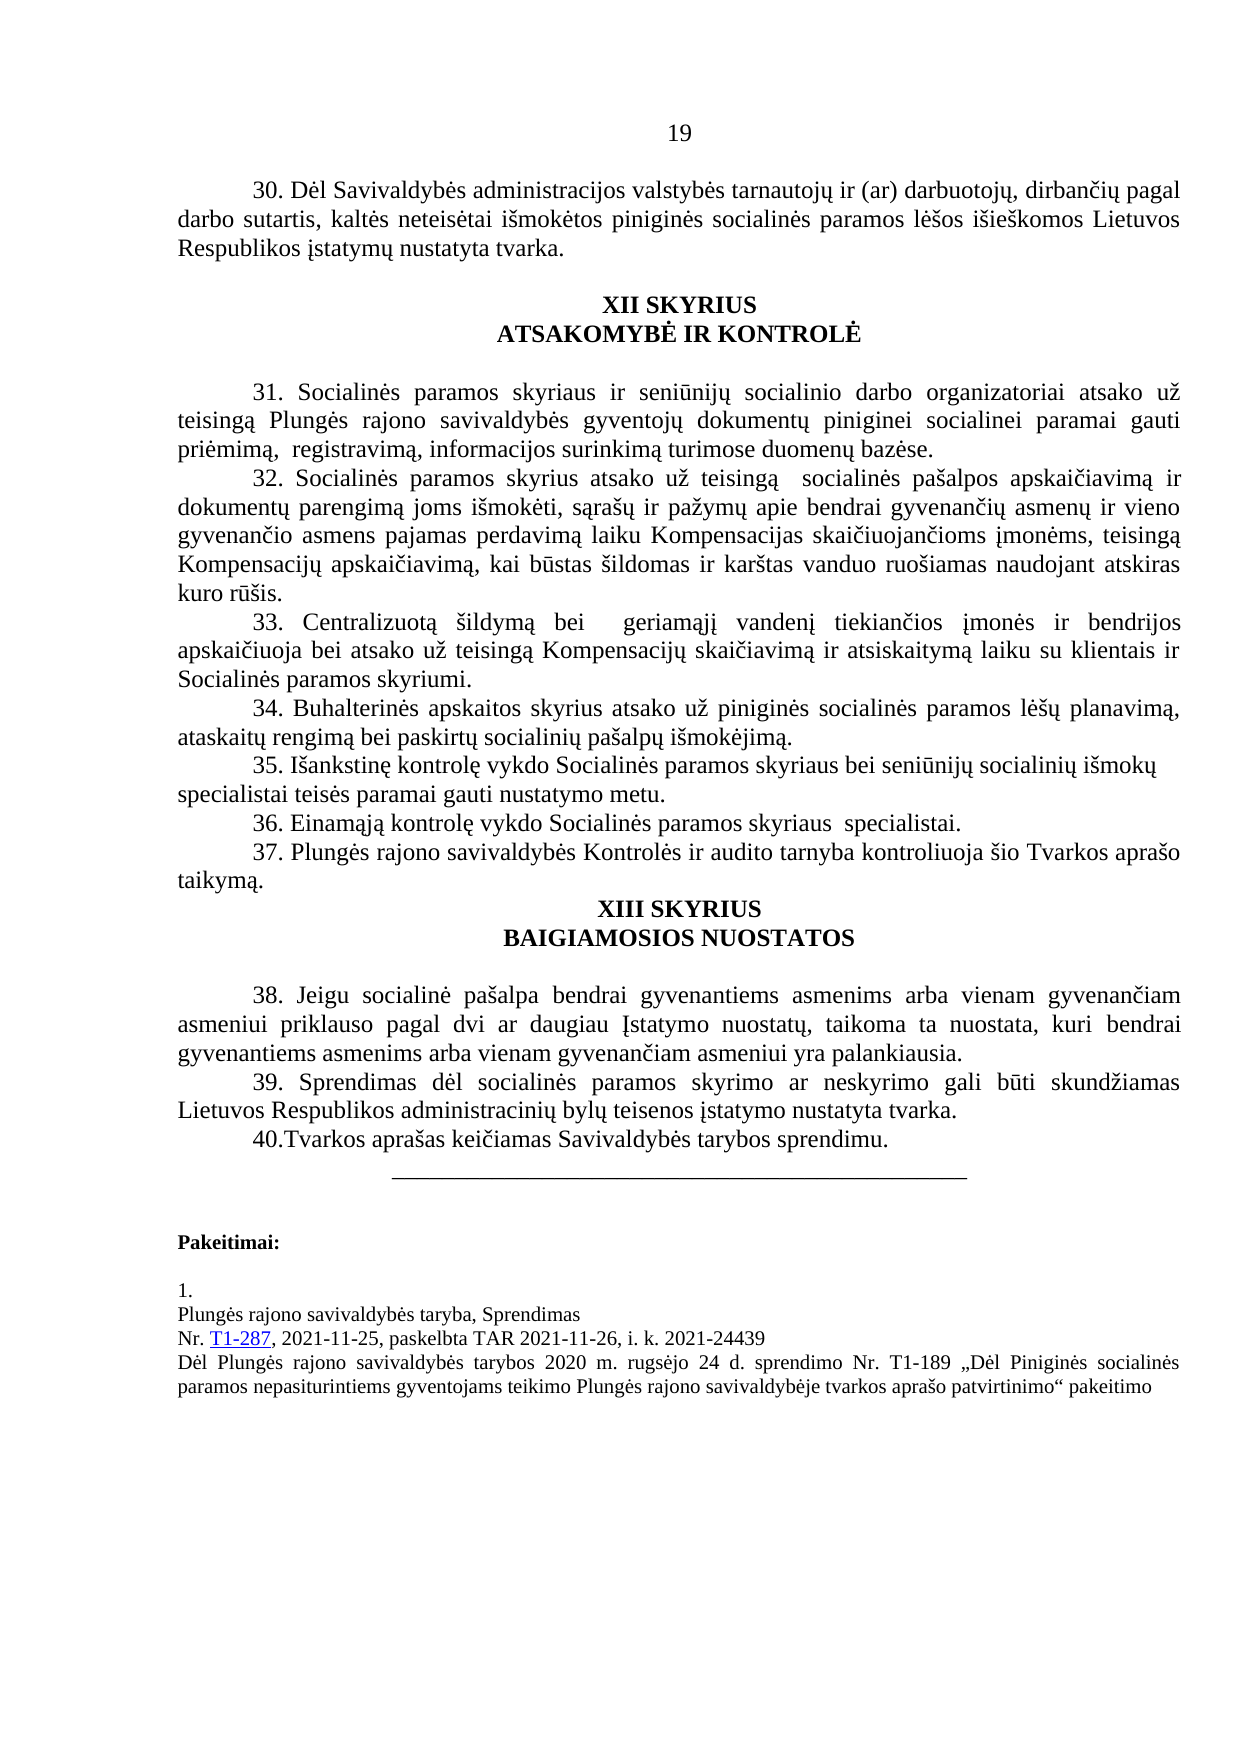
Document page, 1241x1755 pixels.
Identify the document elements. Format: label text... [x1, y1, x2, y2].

text 34. Buhalterinės apskaitos skyrius atsako už piniginės socialinės paramos lėšų planavimą, ataskaitų rengimą bei paskirtų socialinių pašalpų išmokėjimą. [177, 693, 1181, 751]
text 30. Dėl Savivaldybės administracijos valstybės tarnautojų ir (ar) darbuotojų, dirbančių pagal darbo sutartis, kaltės neteisėtai išmokėtos piniginės socialinės paramos lėšos išieškomos Lietuvos Respublikos įstatymų nustatyta tvarka. [177, 176, 1181, 262]
text Dėl Plungės rajono savivaldybės tarybos 2020 m. rugsėjo 24 d. sprendimo Nr. T1-189 „Dėl Piniginės socialinės paramos nepasiturintiems gyventojams teikimo Plungės rajono savivaldybėje tvarkos aprašo patvirtinimo“ pakeitimo [177, 1350, 1181, 1398]
text Nr. T1-287, 2021-11-25, paskelbta TAR 2021-11-26, i. k. 2021-24439 [177, 1326, 1181, 1350]
text 36. Einamąją kontrolę vykdo Socialinės paramos skyriaus specialistai. [177, 808, 1181, 837]
text 32. Socialinės paramos skyrius atsako už teisingą socialinės pašalpos apskaičiavimą ir dokumentų parengimą joms išmokėti, sąrašų ir pažymų apie bendrai gyvenančių asmenų ir vieno gyvenančio asmens pajamas perdavimą laiku Kompensacijas skaičiuojančioms įmonėms, teisingą Kompensacijų apskaičiavimą, kai būstas šildomas ir karštas vanduo ruošiamas naudojant atskiras kuro rūšis. [177, 463, 1181, 607]
text 40.Tvarkos aprašas keičiamas Savivaldybės tarybos sprendimu. [177, 1124, 1181, 1153]
text 1. [177, 1278, 1181, 1302]
text 31. Socialinės paramos skyriaus ir seniūnijų socialinio darbo organizatoriai atsako už teisingą Plungės rajono savivaldybės gyventojų dokumentų piniginei socialinei paramai gauti priėmimą, registravimą, informacijos surinkimą turimose duomenų bazėse. [177, 377, 1181, 463]
text 37. Plungės rajono savivaldybės Kontrolės ir audito tarnyba kontroliuoja šio Tvarkos aprašo taikymą. [177, 837, 1181, 894]
text BAIGIAMOSIOS NUOSTATOS [177, 923, 1181, 952]
text ATSAKOMYBĖ IR KONTROLĖ [177, 319, 1181, 348]
text Plungės rajono savivaldybės taryba, Sprendimas [177, 1302, 1181, 1326]
text XIII SKYRIUS [177, 894, 1181, 923]
text ______________________________________________ [177, 1153, 1181, 1182]
text XII SKYRIUS [177, 291, 1181, 319]
text 33. Centralizuotą šildymą bei geriamąjį vandenį tiekiančios įmonės ir bendrijos apskaičiuoja bei atsako už teisingą Kompensacijų skaičiavimą ir atsiskaitymą laiku su klientais ir Socialinės paramos skyriumi. [177, 607, 1181, 693]
text Pakeitimai: [177, 1230, 1181, 1254]
text 39. Sprendimas dėl socialinės paramos skyrimo ar neskyrimo gali būti skundžiamas Lietuvos Respublikos administracinių bylų teisenos įstatymo nustatyta tvarka. [177, 1067, 1181, 1124]
text 35. Išankstinę kontrolę vykdo Socialinės paramos skyriaus bei seniūnijų socialinių išmokų specialistai teisės paramai gauti nustatymo metu. [177, 751, 1181, 808]
text 38. Jeigu socialinė pašalpa bendrai gyvenantiems asmenims arba vienam gyvenančiam asmeniui priklauso pagal dvi ar daugiau Įstatymo nuostatų, taikoma ta nuostata, kuri bendrai gyvenantiems asmenims arba vienam gyvenančiam asmeniui yra palankiausia. [177, 981, 1181, 1067]
